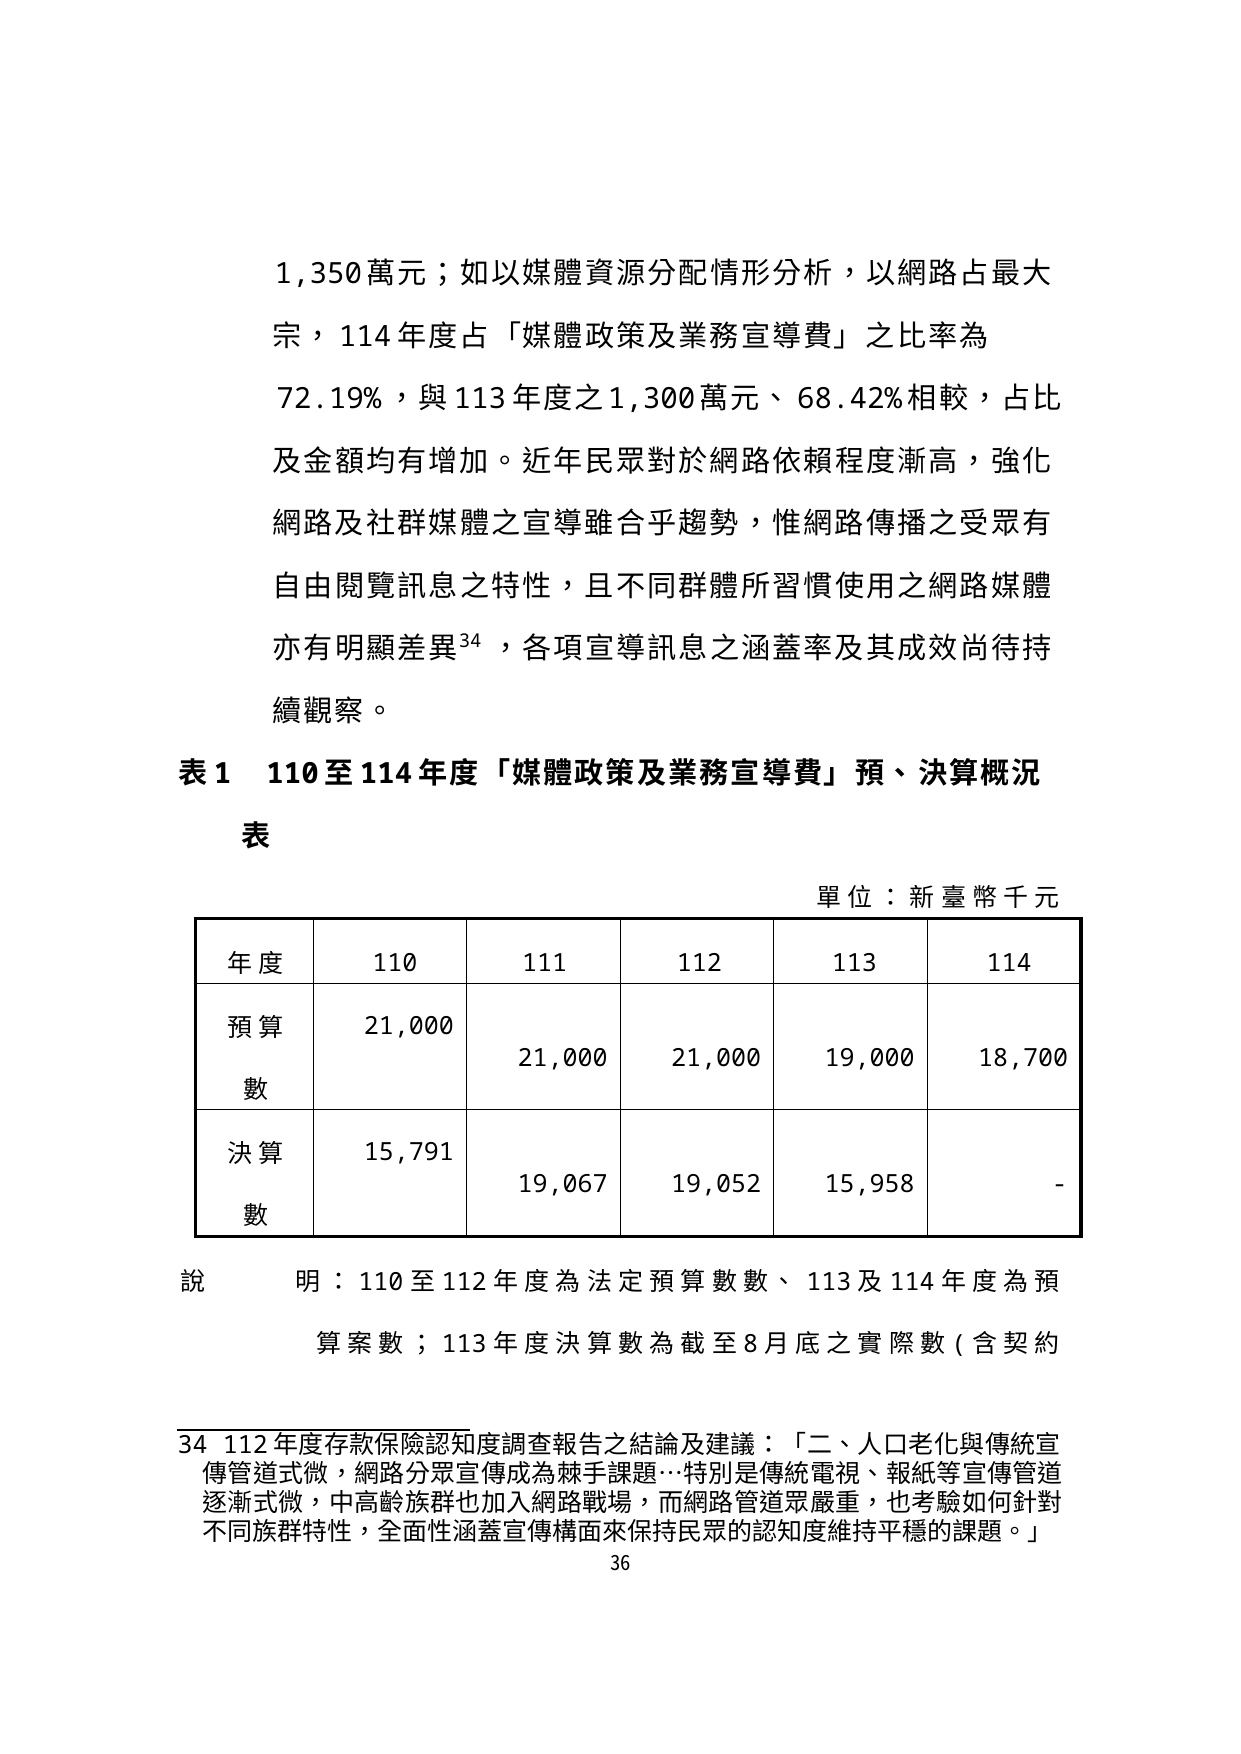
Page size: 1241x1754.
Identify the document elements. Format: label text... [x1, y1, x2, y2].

table_cell 21,000 [467, 984, 620, 1108]
text 說 明：110至112年度為法定預算數數、113及114年度為預算案數；113年度決算數為截至8月底之實際數(含契約 [177, 1238, 1063, 1363]
table_header 113 [774, 920, 927, 982]
table_cell 19,067 [467, 1110, 620, 1234]
table_cell 15,958 [774, 1110, 927, 1234]
text 表1 110至114年度「媒體政策及業務宣導費」預、決算概況表 [177, 729, 1063, 854]
table_header 111 [467, 920, 620, 982]
table_cell 決算數 [197, 1110, 313, 1234]
table_header 114 [928, 920, 1079, 982]
table_header 110 [314, 920, 466, 982]
text 存保公司為提升民眾對存款保險金融知識之認知，及進行存款保險觀念教育宣導，故參酌存款保險認知度調查結果，擬訂年度業務宣導計畫及策略，並據以分配各項媒體資源。以存保公司近年「媒體政策及業務宣導費」預、決算數觀之(詳表1)，111及112年度各投入1,906萬7千元及1,905萬2千元；另114年度預計投入1,870萬元，其中製作費用合計約110萬元，宣導費用部分，廣播媒體40萬元、平面媒體100萬元、電視媒體270萬元，網路1,350萬元；如以媒體資源分配情形分析，以網路占最大宗，114年度占「媒體政策及業務宣導費」之比率為72.19%，與113年度之1,300萬元、68.42%相較，占比及金額均有增加。近年民眾對於網路依賴程度漸高，強化網路及社群媒體之宣導雖合乎趨勢，惟網路傳播之受眾有自由閱覽訊息之特性，且不同群體所習慣使用之網路媒體亦有明顯差異，各項宣導訊息之涵蓋率及其成效尚待持續觀察。 [266, 229, 1063, 729]
table_cell 預算數 [197, 984, 313, 1108]
text 112年度存款保險認知度調查報告之結論及建議：「二、人口老化與傳統宣傳管道式微，網路分眾宣傳成為棘手課題…特別是傳統電視、報紙等宣傳管道逐漸式微，中高齡族群也加入網路戰場，而網路管道眾嚴重，也考驗如何針對不同族群特性，全面性涵蓋宣傳構面來保持民眾的認知度維持平穩的課題。」 [177, 1430, 1063, 1547]
table_cell 19,000 [774, 984, 927, 1108]
table_cell 21,000 [621, 984, 773, 1108]
table_header 年度 [197, 920, 313, 982]
table_cell 15,791 [314, 1110, 466, 1234]
table_cell 21,000 [314, 984, 466, 1108]
table_header 112 [621, 920, 773, 982]
table_cell 19,052 [621, 1110, 773, 1234]
text 單位：新臺幣千元 [177, 854, 1063, 917]
table_cell - [928, 1110, 1079, 1234]
table_cell 18,700 [928, 984, 1079, 1108]
